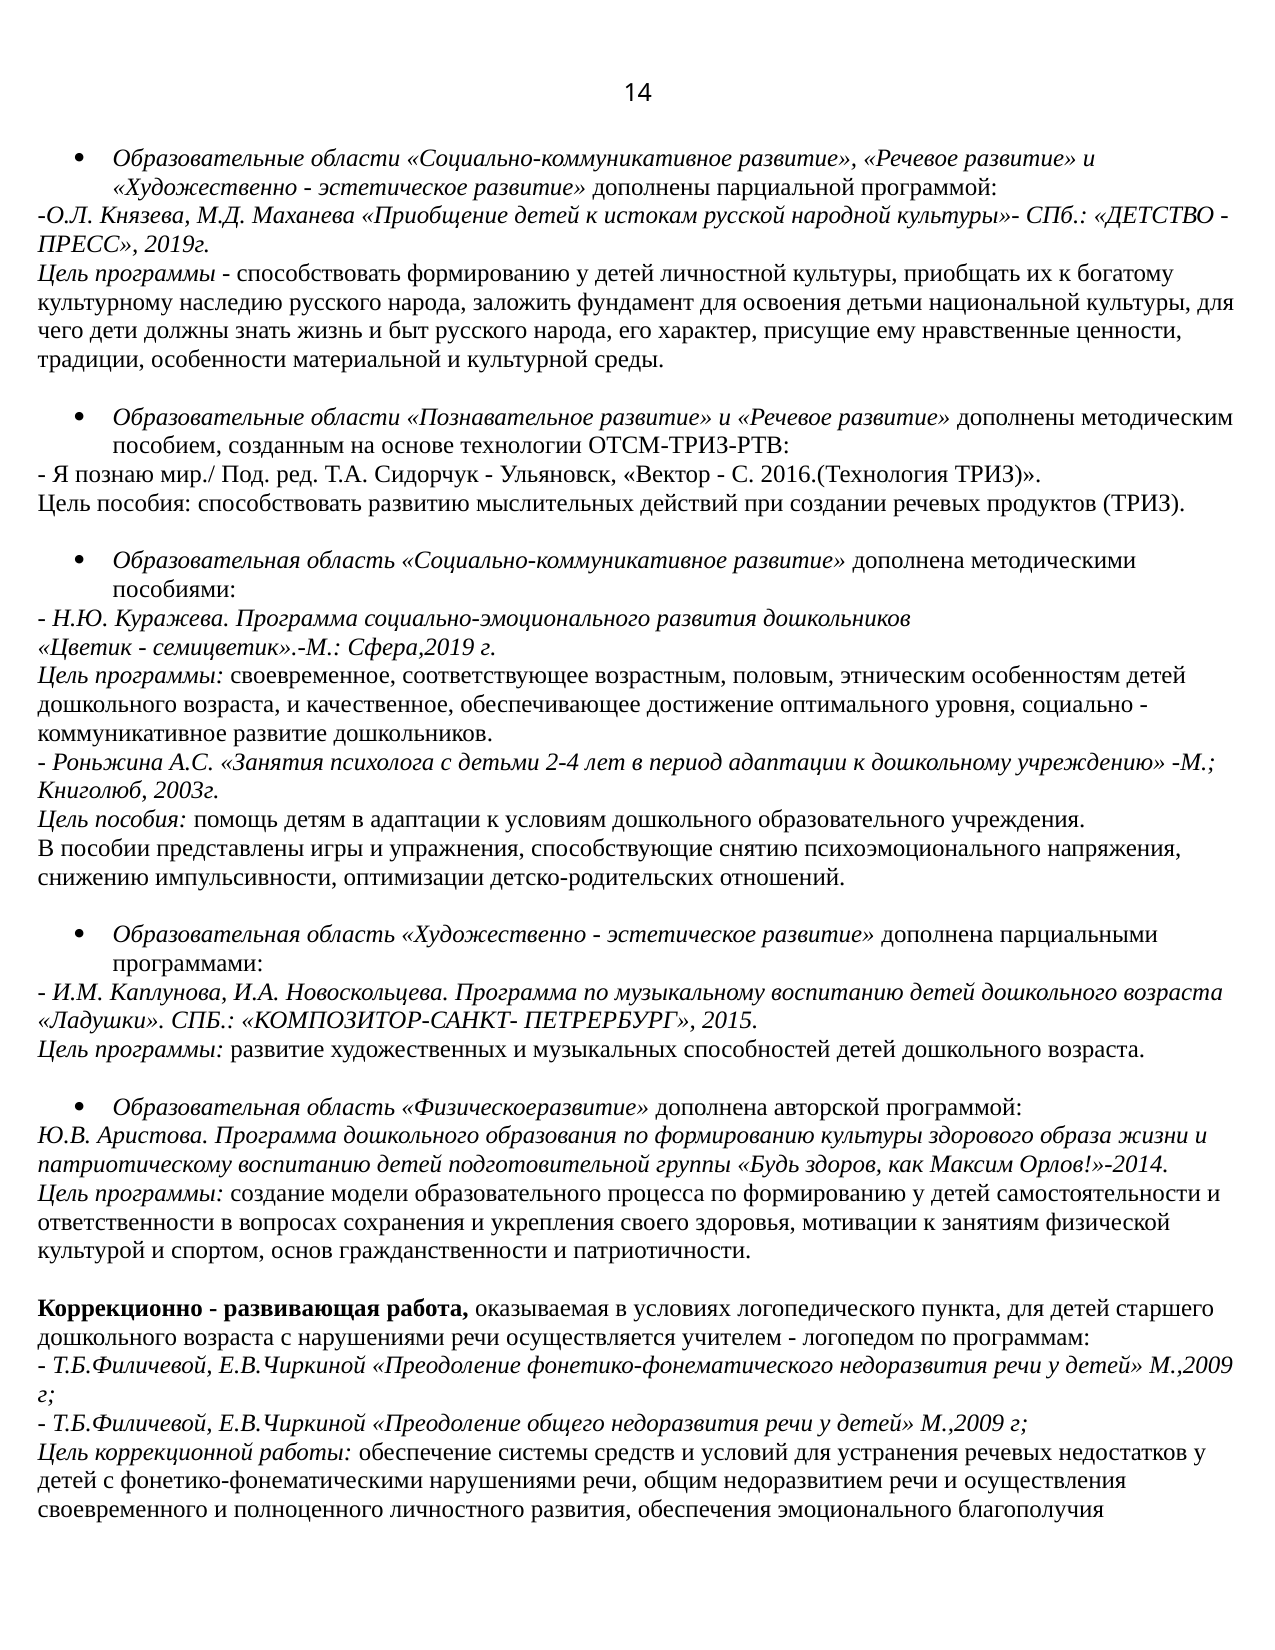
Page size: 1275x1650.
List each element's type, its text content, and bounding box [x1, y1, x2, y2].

text Цель программы: развитие художественных и музыкальных способностей детей дошкольного возраста. [37, 1034, 1237, 1063]
text Ю.В. Аристова. Программа дошкольного образования по формированию культуры здорового образа жизни и патриотическому воспитанию детей подготовительной группы «Будь здоров, как Максим Орлов!»-2014. [37, 1121, 1237, 1178]
list Образовательные области «Познавательное развитие» и «Речевое развитие» дополнены методическим пособием, созданным на основе технологии ОТСМ-ТРИЗ-РТВ: [75, 402, 1237, 459]
text «Цветик - семицветик».-М.: Сфера,2019 г. [37, 632, 1237, 661]
text - Н.Ю. Куражева. Программа социально-эмоционального развития дошкольников [37, 603, 1237, 632]
text - Т.Б.Филичевой, Е.В.Чиркиной «Преодоление общего недоразвития речи у детей» М.,2009 г; [37, 1408, 1237, 1437]
text Цель программы - способствовать формированию у детей личностной культуры, приобщать их к богатому культурному наследию русского народа, заложить фундамент для освоения детьми национальной культуры, для чего дети должны знать жизнь и быт русского народа, его характер, присущие ему нравственные ценности, традиции, особенности материальной и культурной среды. [37, 258, 1237, 373]
text - И.М. Каплунова, И.А. Новоскольцева. Программа по музыкальному воспитанию детей дошкольного возраста «Ладушки». СПБ.: «КОМПОЗИТОР-САНКТ- ПЕТРЕРБУРГ», 2015. [37, 977, 1237, 1034]
text - Т.Б.Филичевой, Е.В.Чиркиной «Преодоление фонетико-фонематического недоразвития речи у детей» М.,2009 г; [37, 1351, 1237, 1408]
list Образовательная область «Социально-коммуникативное развитие» дополнена методическими пособиями: [75, 546, 1237, 603]
text -О.Л. Князева, М.Д. Маханева «Приобщение детей к истокам русской народной культуры»- СПб.: «ДЕТСТВО - ПРЕСС», 2019г. [37, 201, 1237, 258]
text - Я познаю мир./ Под. ред. Т.А. Сидорчук - Ульяновск, «Вектор - С. 2016.(Технология ТРИЗ)». [37, 459, 1237, 488]
list Образовательные области «Социально-коммуникативное развитие», «Речевое развитие» и «Художественно - эстетическое развитие» дополнены парциальной программой: [75, 143, 1237, 201]
text Цель программы: создание модели образовательного процесса по формированию у детей самостоятельности и ответственности в вопросах сохранения и укрепления своего здоровья, мотивации к занятиям физической культурой и спортом, основ гражданственности и патриотичности. [37, 1178, 1237, 1264]
text - Роньжина А.С. «Занятия психолога с детьми 2-4 лет в период адаптации к дошкольному учреждению» -М.; Книголюб, 2003г. [37, 747, 1237, 804]
text Цель программы: своевременное, соответствующее возрастным, половым, этническим особенностям детей дошкольного возраста, и качественное, обеспечивающее достижение оптимального уровня, социально - коммуникативное развитие дошкольников. [37, 661, 1237, 747]
text Цель пособия: способствовать развитию мыслительных действий при создании речевых продуктов (ТРИЗ). [37, 488, 1237, 517]
text Цель коррекционной работы: обеспечение системы средств и условий для устранения речевых недостатков у детей с фонетико-фонематическими нарушениями речи, общим недоразвитием речи и осуществления своевременного и полноценного личностного развития, обеспечения эмоционального благополучия [37, 1437, 1237, 1523]
text Коррекционно - развивающая работа, оказываемая в условиях логопедического пункта, для детей старшего дошкольного возраста с нарушениями речи осуществляется учителем - логопедом по программам: [37, 1293, 1237, 1351]
list Образовательная область «Физическоеразвитие» дополнена авторской программой: [75, 1092, 1237, 1121]
text В пособии представлены игры и упражнения, способствующие снятию психоэмоционального напряжения, снижению импульсивности, оптимизации детско-родительских отношений. [37, 833, 1237, 891]
list Образовательная область «Художественно - эстетическое развитие» дополнена парциальными программами: [75, 919, 1237, 977]
text Цель пособия: помощь детям в адаптации к условиям дошкольного образовательного учреждения. [37, 804, 1237, 833]
